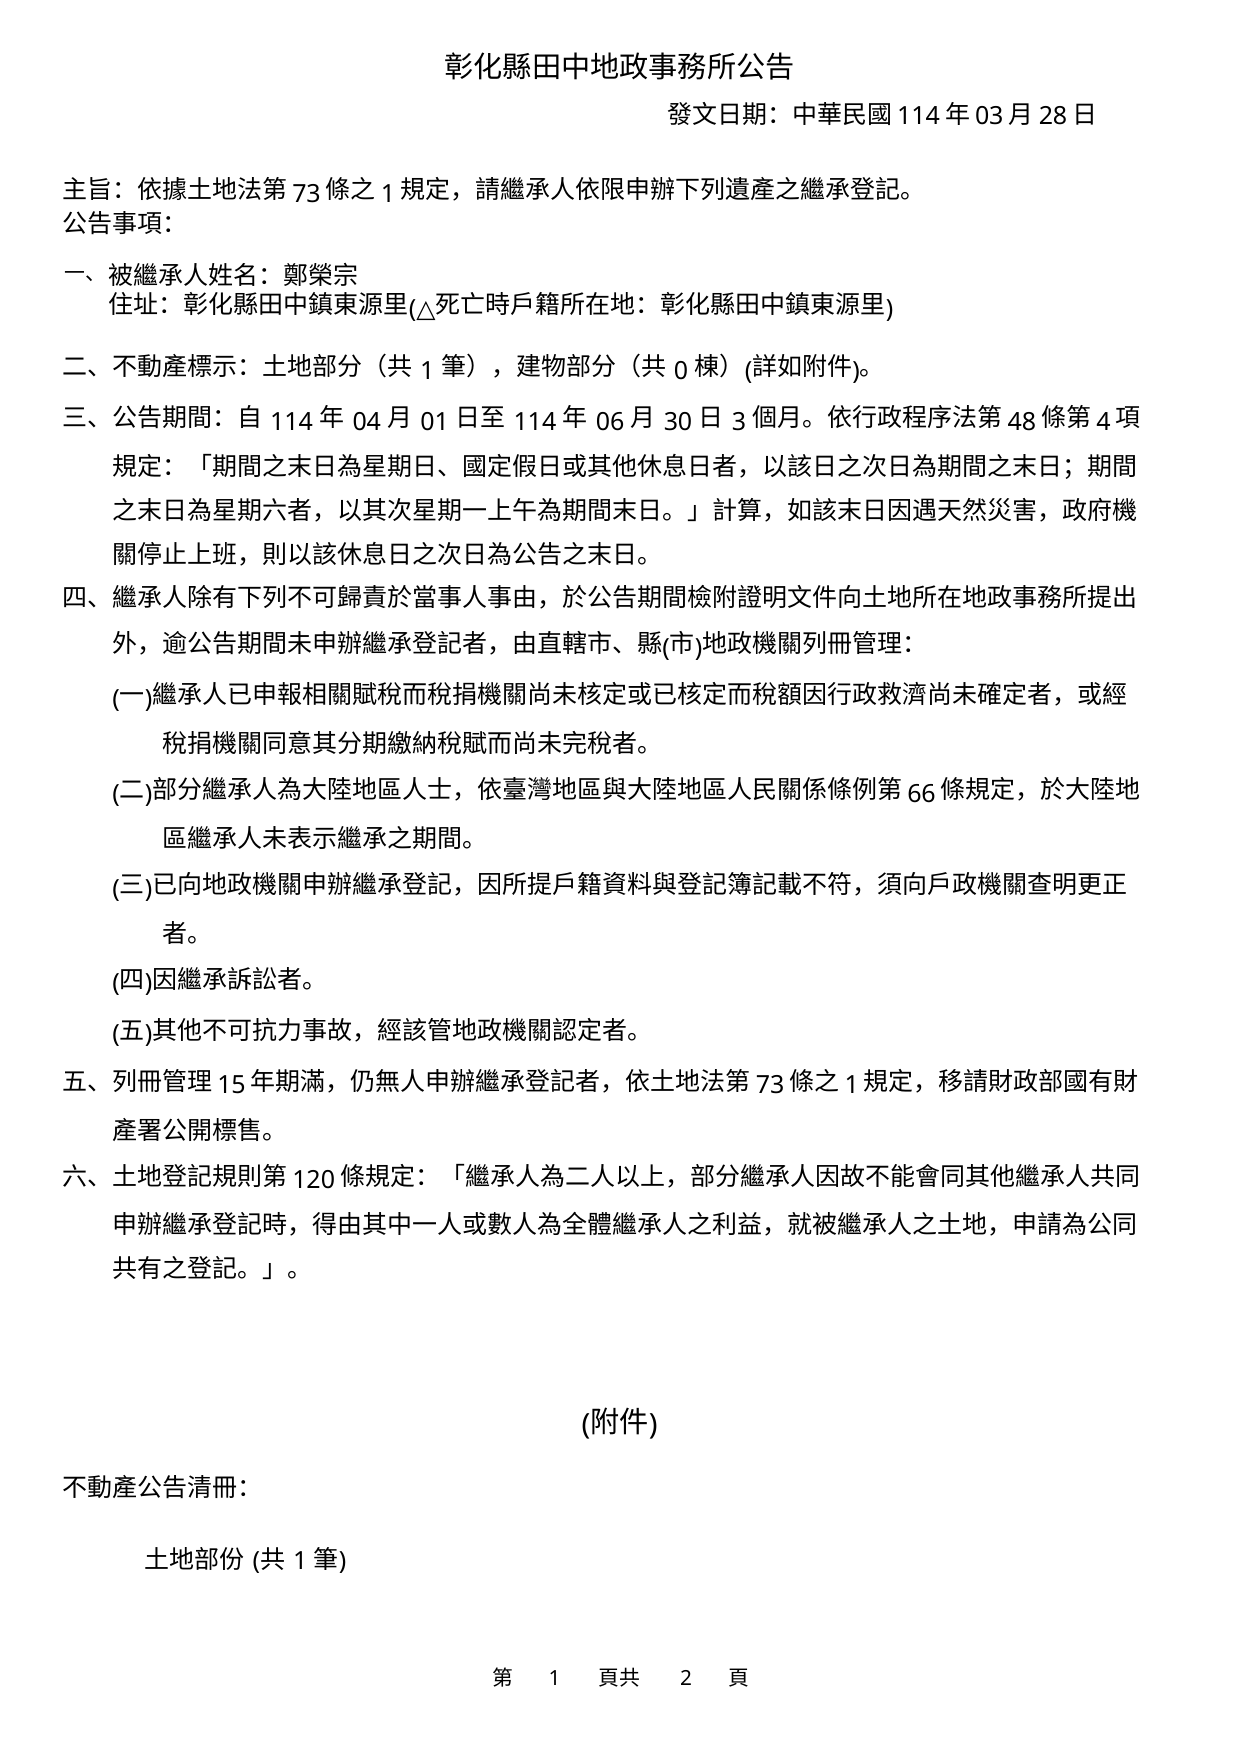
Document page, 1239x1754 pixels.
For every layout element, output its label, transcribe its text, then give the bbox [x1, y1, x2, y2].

table_cell [0, 135, 62, 176]
table_cell 發文日期：中華民國114年03月28日 [667, 95, 1177, 135]
table_cell [1177, 41, 1239, 94]
table_cell [1177, 1658, 1239, 1698]
table_header [0, 0, 62, 41]
table_header [109, 0, 482, 41]
table_cell [483, 95, 523, 135]
table_header [718, 0, 759, 41]
table_cell [523, 95, 585, 135]
table_cell 一、 [62, 261, 109, 312]
table_cell [718, 1352, 759, 1392]
table_cell [1177, 1526, 1239, 1597]
table_cell [653, 95, 667, 135]
table_cell [62, 312, 109, 353]
table_cell [585, 1598, 653, 1657]
table_cell [483, 1598, 523, 1657]
table_header [653, 0, 667, 41]
table_cell [0, 353, 62, 1352]
table_cell [109, 1658, 482, 1698]
table_cell 彰化縣田中地政事務所公告 [62, 41, 1177, 94]
table_cell 主旨：依據土地法第73條之1規定，請繼承人依限申辦下列遺產之繼承登記。 公告事項： [62, 176, 1177, 261]
table_header [483, 0, 523, 41]
table_cell [653, 1352, 667, 1392]
table_cell [523, 1598, 585, 1657]
table_cell [109, 135, 482, 176]
table_cell [759, 1598, 1177, 1657]
table_cell [1177, 1598, 1239, 1657]
table_cell 第 [483, 1658, 523, 1698]
table_cell [109, 1352, 482, 1392]
table_cell [667, 1598, 718, 1657]
table_cell [0, 1658, 62, 1698]
table_cell [1177, 135, 1239, 176]
table_cell [1177, 261, 1239, 312]
table_cell [0, 216, 62, 261]
table_cell [0, 176, 62, 216]
table_cell [0, 1598, 62, 1657]
table_cell [0, 95, 62, 135]
table_cell [0, 41, 62, 94]
table_cell [1177, 312, 1239, 353]
table_cell [0, 1454, 62, 1526]
table_cell [759, 135, 1177, 176]
table_cell [667, 135, 718, 176]
table_cell [62, 1598, 109, 1657]
table_cell 被繼承人姓名：鄭榮宗 住址：彰化縣田中鎮東源里(△死亡時戶籍所在地：彰化縣田中鎮東源里) [109, 261, 1177, 353]
table_cell [109, 95, 482, 135]
table_cell [62, 135, 109, 176]
table_cell [653, 1598, 667, 1657]
table_cell [1177, 1392, 1239, 1453]
table_cell [0, 1526, 62, 1597]
table_cell [1177, 1454, 1239, 1526]
table_cell [585, 135, 653, 176]
table_cell [483, 135, 523, 176]
table_cell [585, 1352, 653, 1392]
table_cell 不動產公告清冊： [62, 1454, 1177, 1526]
table_cell [0, 1352, 62, 1392]
table_cell [62, 95, 109, 135]
table_header [667, 0, 718, 41]
table_cell 1 [523, 1658, 585, 1698]
table_cell [0, 1392, 62, 1453]
table_cell [483, 1352, 523, 1392]
table_cell [62, 1352, 109, 1392]
table_cell [0, 261, 62, 312]
table_cell [1177, 1352, 1239, 1392]
table_header [62, 0, 109, 41]
table_cell [718, 1598, 759, 1657]
table_cell [1177, 216, 1239, 261]
table_cell [523, 135, 585, 176]
table_cell [109, 1598, 482, 1657]
table_header [1177, 0, 1239, 41]
table_cell [523, 1352, 585, 1392]
table_header [523, 0, 585, 41]
table_cell 頁 [718, 1658, 759, 1698]
table_cell 2 [653, 1658, 718, 1698]
table_header [585, 0, 653, 41]
table_cell 二、不動產標示：土地部分（共 1 筆），建物部分（共 0 棟）(詳如附件)。 三、公告期間：自 114 年 04 月 01 日至 114 年 06 月 30 日 3 個月。依行政程序法第48條第4項 規定：「期間之末日為星期日、國定假日或其他休息日者，以該日之次日為期間之末日；期間 之末日為星期六者，以其次星期一上午為期間末日。」計算，如該末日因遇天然災害，政府機 關停止上班，則以該休息日之次日為公告之末日。 四、繼承人除有下列不可歸責於當事人事由，於公告期間檢附證明文件向土地所在地政事務所提出 外，逾公告期間未申辦繼承登記者，由直轄市、縣(市)地政機關列冊管理： (一)繼承人已申報相關賦稅而稅捐機關尚未核定或已核定而稅額因行政救濟尚未確定者，或經 稅捐機關同意其分期繳納稅賦而尚未完稅者。 (二)部分繼承人為大陸地區人士，依臺灣地區與大陸地區人民關係條例第66條規定，於大陸地 區繼承人未表示繼承之期間。 (三)已向地政機關申辦繼承登記，因所提戶籍資料與登記簿記載不符，須向戶政機關查明更正 者。 (四)因繼承訴訟者。 (五)其他不可抗力事故，經該管地政機關認定者。 五、列冊管理15年期滿，仍無人申辦繼承登記者，依土地法第73條之1規定，移請財政部國有財 產署公開標售。 六、土地登記規則第120條規定：「繼承人為二人以上，部分繼承人因故不能會同其他繼承人共同 申辦繼承登記時，得由其中一人或數人為全體繼承人之利益，就被繼承人之土地，申請為公同 共有之登記。」。 [62, 353, 1177, 1352]
table_cell [0, 312, 62, 353]
table_cell [62, 1658, 109, 1698]
table_cell [1177, 353, 1239, 1352]
table_cell [759, 1658, 1177, 1698]
table_cell [759, 1352, 1177, 1392]
table_cell [1177, 95, 1239, 135]
table_cell [667, 1352, 718, 1392]
table_cell [718, 135, 759, 176]
table_cell (附件) [62, 1392, 1177, 1453]
table_cell [585, 95, 653, 135]
table_cell [1177, 176, 1239, 216]
table_header [759, 0, 1177, 41]
table_cell 頁共 [585, 1658, 653, 1698]
table_cell [653, 135, 667, 176]
table_cell 土地部份 (共 1 筆) [62, 1526, 1177, 1597]
